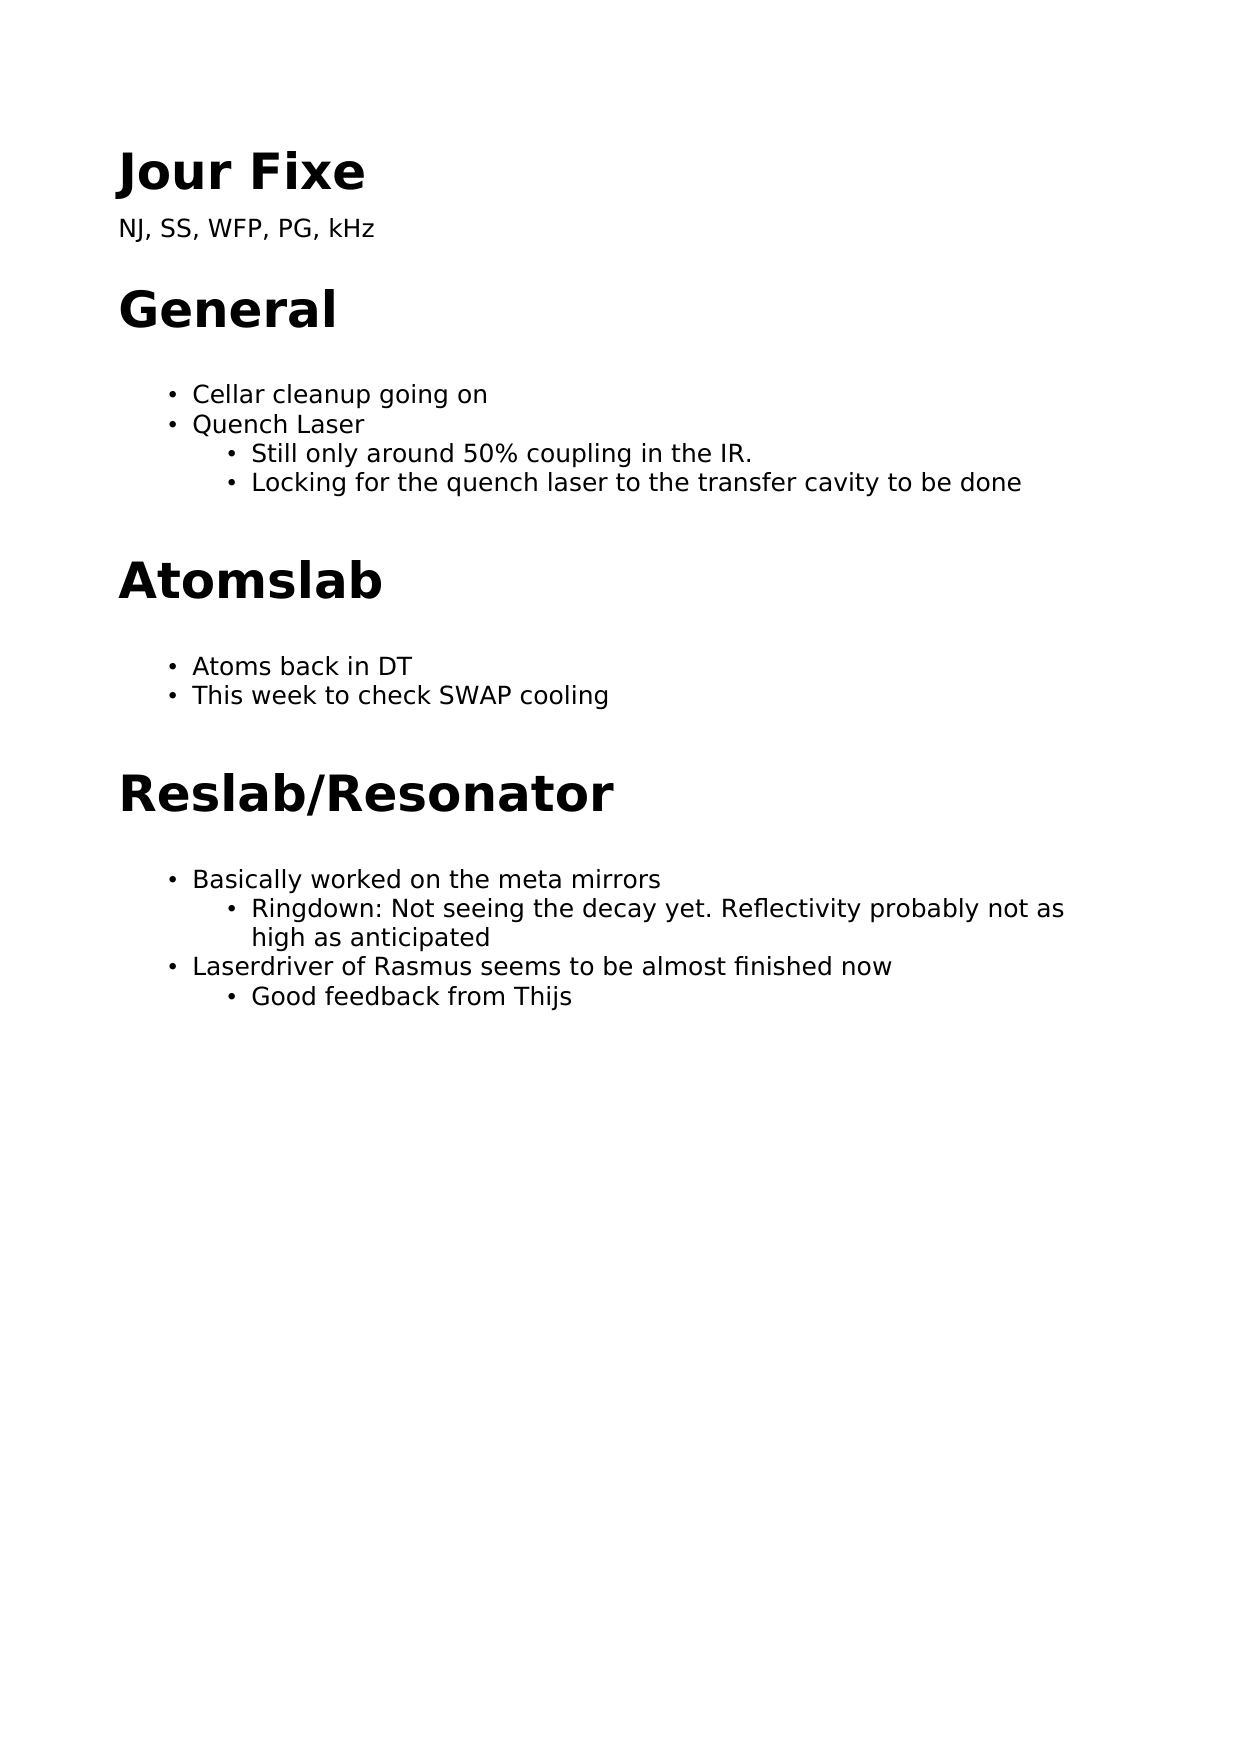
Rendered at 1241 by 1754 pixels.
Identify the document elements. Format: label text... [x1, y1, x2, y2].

list This week to check SWAP cooling [177, 681, 1122, 710]
subtitle General [118, 281, 1122, 339]
list Laserdriver of Rasmus seems to be almost finished now [177, 953, 1122, 982]
list Basically worked on the meta mirrors [177, 865, 1122, 894]
subtitle Atomslab [118, 552, 1122, 610]
list Locking for the quench laser to the transfer cavity to be done [236, 468, 1122, 497]
subtitle Reslab/Resonator [118, 765, 1122, 823]
list Atoms back in DT [177, 652, 1122, 681]
list Quench Laser [177, 410, 1122, 439]
text NJ, SS, WFP, PG, kHz [118, 214, 1122, 243]
list Ringdown: Not seeing the decay yet. Reflectivity probably not as high as anticipated [236, 894, 1122, 953]
list Cellar cleanup going on [177, 381, 1122, 410]
list Still only around 50% coupling in the IR. [236, 439, 1122, 468]
list Good feedback from Thijs [236, 982, 1122, 1011]
subtitle Jour Fixe [118, 143, 1122, 201]
